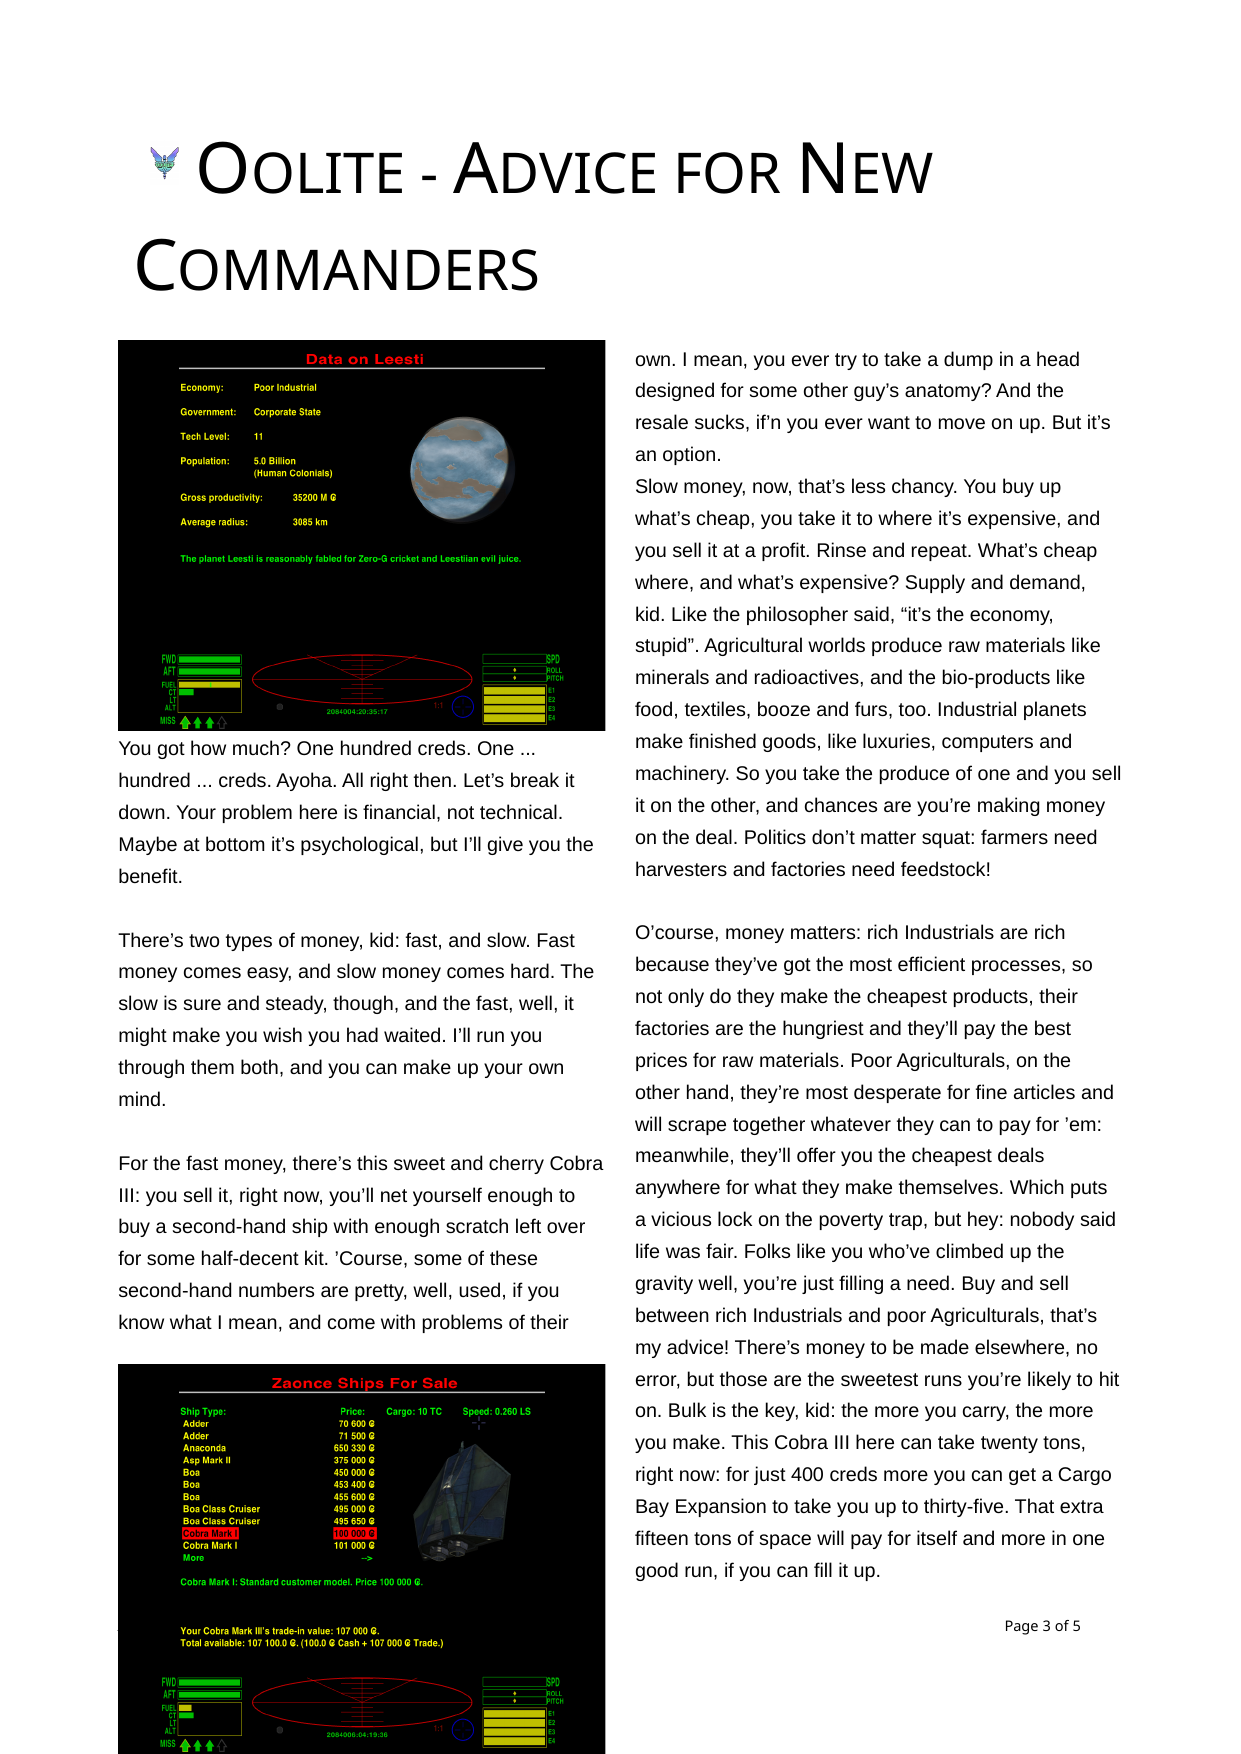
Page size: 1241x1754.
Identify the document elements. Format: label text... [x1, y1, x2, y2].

text You got how much? One hundred creds. One ... hundred ... creds. Ayoha. All right then. Let’s break it down. Your problem here is financial, not technical. Maybe at bottom it’s psychological, but I’ll give you the benefit. [118, 731, 605, 890]
picture [118, 1364, 606, 1754]
picture [118, 340, 606, 731]
text For the fast money, there’s this sweet and cherry Cobra III: you sell it, right now, you’ll net yourself enough to buy a second-hand ship with enough scratch left over for some half-decent kit. ’Course, some of these second-hand numbers are pretty, well, used, if you know what I mean, and come with problems of their [118, 1145, 605, 1336]
text Slow money, now, that’s less chancy. You buy up what’s cheap, you take it to where it’s expensive, and you sell it at a profit. Rinse and repeat. What’s cheap where, and what’s expensive? Supply and demand, kid. Like the philosopher said, “it’s the economy, stupid”. Agricultural worlds produce raw materials like minerals and radioactives, and the bio-products like food, textiles, booze and furs, too. Industrial planets make finished goods, like luxuries, computers and machinery. So you take the produce of one and you sell it on the other, and chances are you’re making money on the deal. Politics don’t matter squat: farmers need harvesters and factories need feedstock! [635, 468, 1122, 882]
text O’course, money matters: rich Industrials are rich because they’ve got the most efficient processes, so not only do they make the cheapest products, their factories are the hungriest and they’ll pay the best prices for raw materials. Poor Agriculturals, on the other hand, they’re most desperate for fine articles and will scrape together whatever they can to pay for ’em: meanwhile, they’ll offer you the cheapest deals anywhere for what they make themselves. Which puts a vicious lock on the poverty trap, but hey: nobody said life was fair. Folks like you who’ve climbed up the gravity well, you’re just filling a need. Buy and sell between rich Industrials and poor Agriculturals, that’s my advice! There’s money to be made elsewhere, no error, but those are the sweetest runs you’re likely to hit on. Bulk is the key, kid: the more you carry, the more you make. This Cobra III here can take twenty tons, right now: for just 400 creds more you can get a Cargo Bay Expansion to take you up to thirty-five. That extra fifteen tons of space will pay for itself and more in one good run, if you can fill it up. [635, 914, 1122, 1584]
picture [149, 140, 179, 185]
text own. I mean, you ever try to take a dump in a head designed for some other guy’s anatomy? And the resale sucks, if’n you ever want to move on up. But it’s an option. [635, 341, 1122, 468]
text There’s two types of money, kid: fast, and slow. Fast money comes easy, and slow money comes hard. The slow is sure and steady, though, and the fast, well, it might make you wish you had waited. I’ll run you through them both, and you can make up your own mind. [118, 922, 605, 1113]
